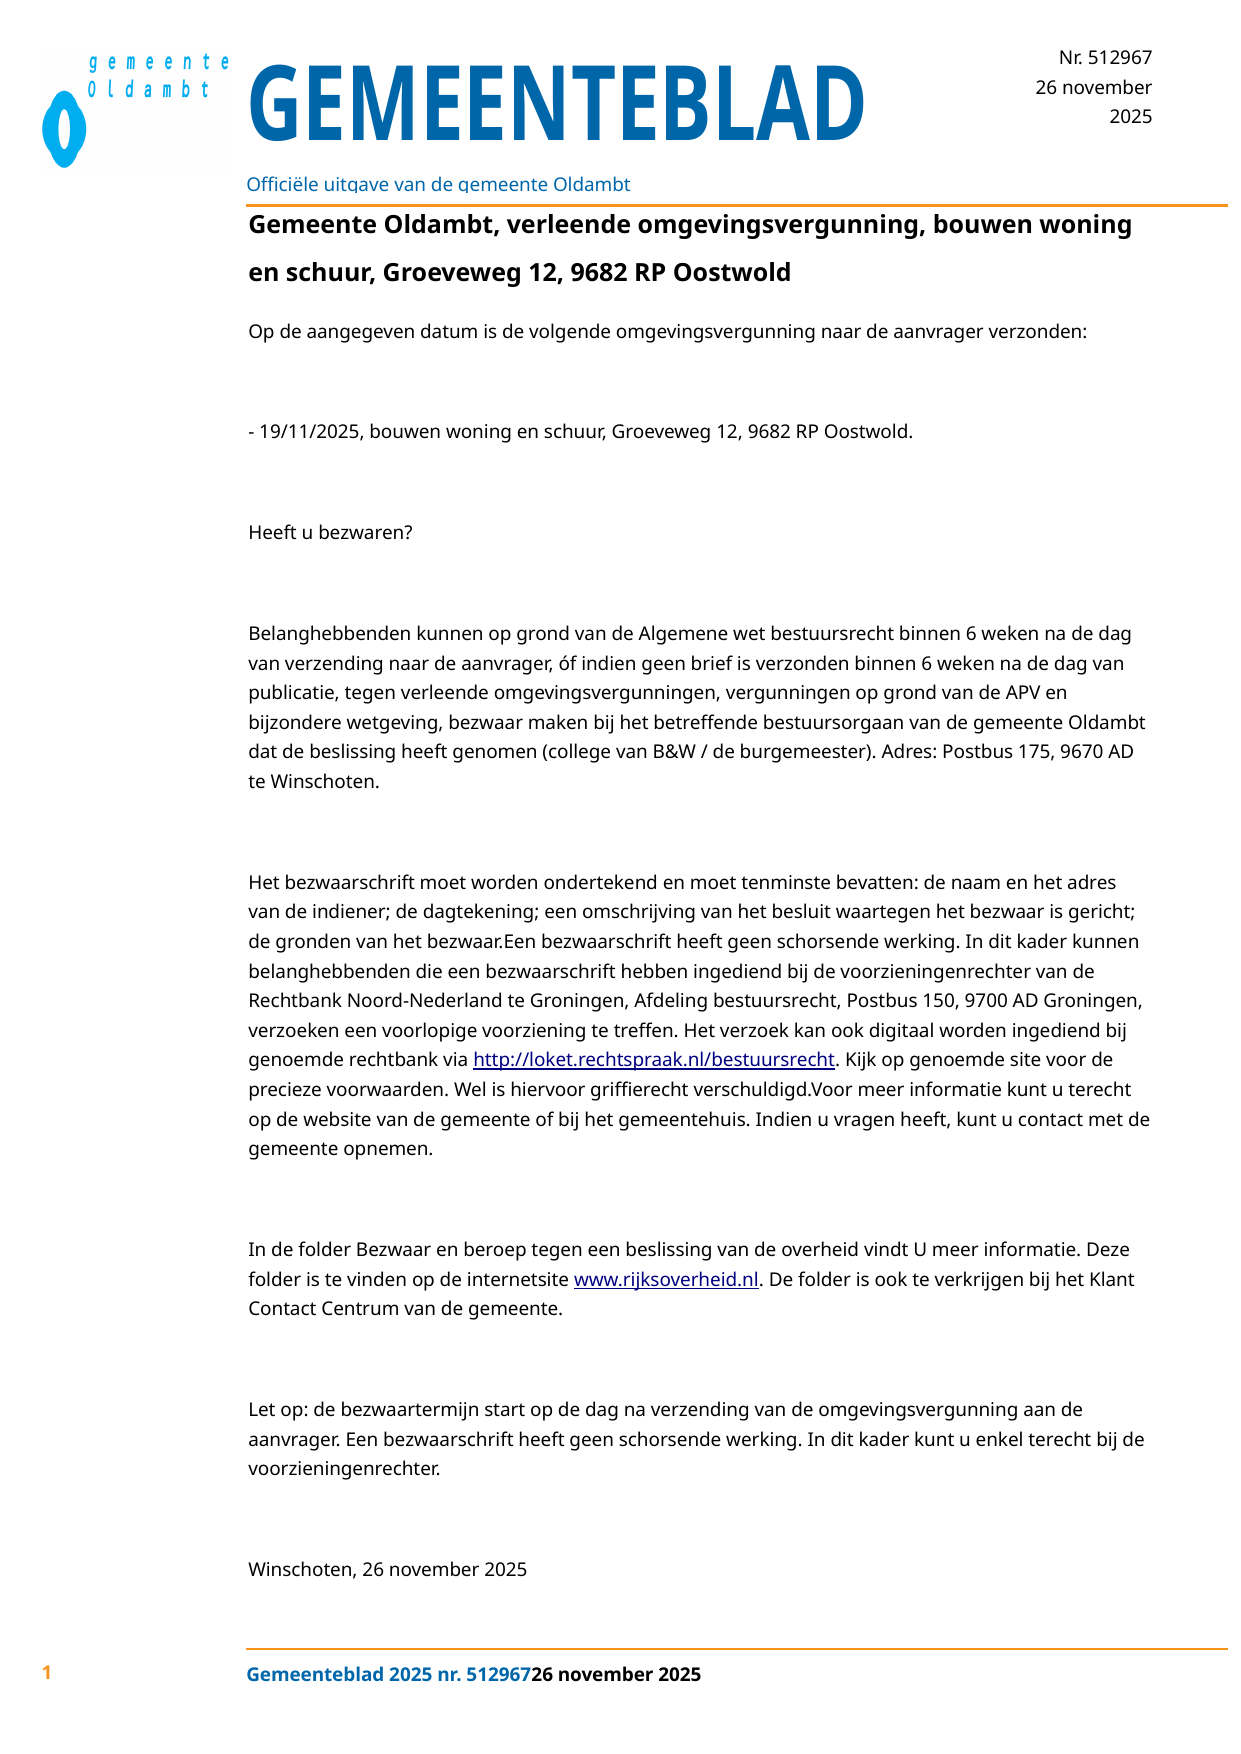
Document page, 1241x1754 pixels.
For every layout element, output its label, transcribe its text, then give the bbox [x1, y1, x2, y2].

text Gemeente Oldambt, verleende omgevingsvergunning, bouwen woning en schuur, Groeveweg 12, 9682 RP Oostwold [248, 207, 1152, 288]
text In de folder Bezwaar en beroep tegen een beslissing van de overheid vindt U meer informatie. Deze folder is te vinden op de internetsite www.rijksoverheid.nl. De folder is ook te verkrijgen bij het Klant Contact Centrum van de gemeente. [248, 1236, 1152, 1321]
text Belanghebbenden kunnen op grond van de Algemene wet bestuursrecht binnen 6 weken na de dag van verzending naar de aanvrager, óf indien geen brief is verzonden binnen 6 weken na de dag van publicatie, tegen verleende omgevingsvergunningen, vergunningen op grond van de APV en bijzondere wetgeving, bezwaar maken bij het betreffende bestuursorgaan van de gemeente Oldambt dat de beslissing heeft genomen (college van B&W / de burgemeester). Adres: Postbus 175, 9670 AD te Winschoten. [248, 620, 1152, 794]
text Op de aangegeven datum is de volgende omgevingsvergunning naar de aanvrager verzonden: [248, 318, 1152, 344]
text Het bezwaarschrift moet worden ondertekend en moet tenminste bevatten: de naam en het adres van de indiener; de dagtekening; een omschrijving van het besluit waartegen het bezwaar is gericht; de gronden van het bezwaar.Een bezwaarschrift heeft geen schorsende werking. In dit kader kunnen belanghebbenden die een bezwaarschrift hebben ingediend bij de voorzieningenrechter van de Rechtbank Noord-Nederland te Groningen, Afdeling bestuursrecht, Postbus 150, 9700 AD Groningen, verzoeken een voorlopige voorziening te treffen. Het verzoek kan ook digitaal worden ingediend bij genoemde rechtbank via http://loket.rechtspraak.nl/bestuursrecht. Kijk op genoemde site voor de precieze voorwaarden. Wel is hiervoor griffierecht verschuldigd.Voor meer informatie kunt u terecht op de website van de gemeente of bij het gemeentehuis. Indien u vragen heeft, kunt u contact met de gemeente opnemen. [248, 869, 1152, 1161]
picture [41, 47, 231, 172]
text Winschoten, 26 november 2025 [248, 1556, 1152, 1582]
text - 19/11/2025, bouwen woning en schuur, Groeveweg 12, 9682 RP Oostwold. [248, 419, 1152, 444]
text Let op: de bezwaartermijn start op de dag na verzending van de omgevingsvergunning aan de aanvrager. Een bezwaarschrift heeft geen schorsende werking. In dit kader kunt u enkel terecht bij de voorzieningenrechter. [248, 1396, 1152, 1481]
text Heeft u bezwaren? [248, 519, 1152, 545]
